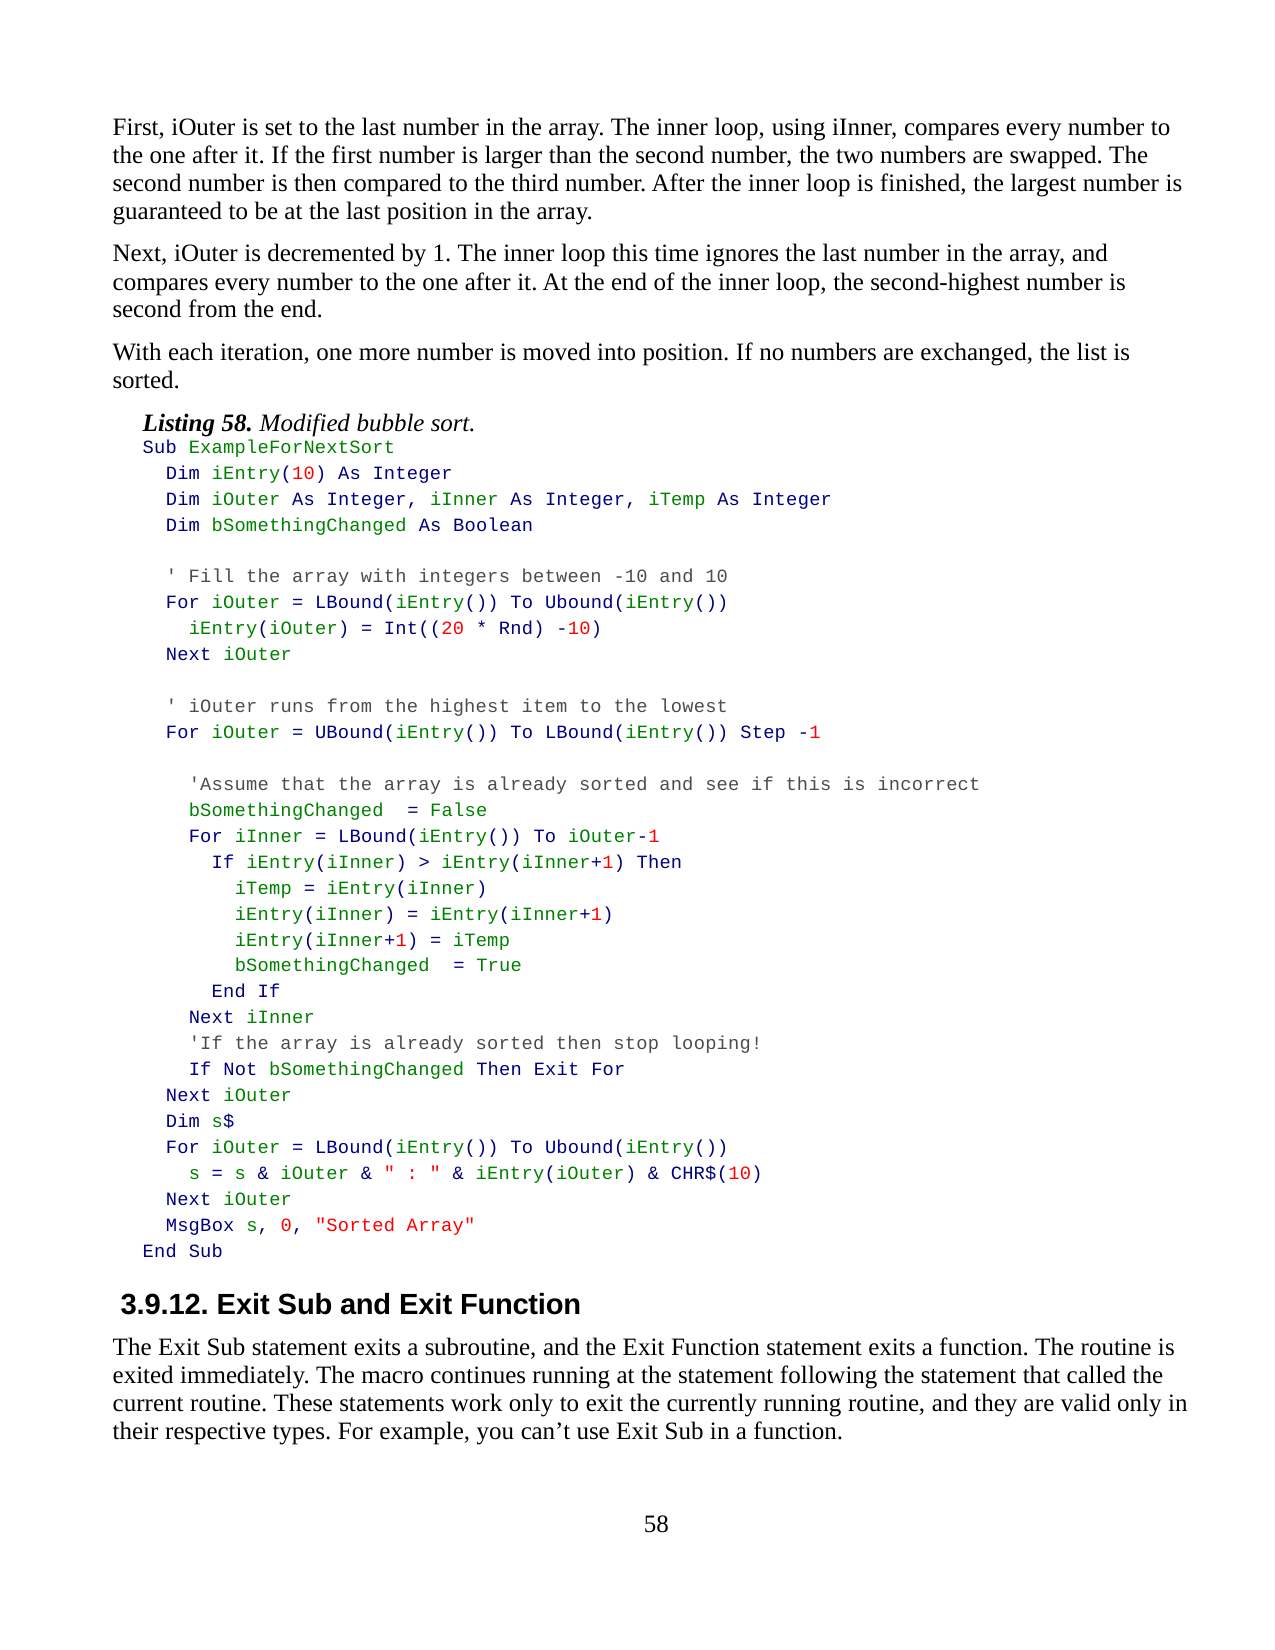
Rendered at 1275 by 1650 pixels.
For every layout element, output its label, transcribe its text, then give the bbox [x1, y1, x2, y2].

text iEntry(iOuter) = Int((20 * Rnd) -10) [142, 619, 1200, 640]
text The Exit Sub statement exits a subroutine, and the Exit Function statement exits a function. The routine is exited immediately. The macro continues running at the statement following the statement that called the current routine. These statements work only to exit the currently running routine, and they are valid only in their respective types. For example, you can’t use Exit Sub in a function. [112, 1333, 1200, 1445]
text ' iOuter runs from the highest item to the lowest [142, 696, 1200, 718]
text If Not bSomethingChanged Then Exit For [142, 1059, 1200, 1081]
text 'If the array is already sorted then stop looping! [142, 1034, 1200, 1055]
text Next iOuter [142, 644, 1200, 666]
text Dim iOuter As Integer, iInner As Integer, iTemp As Integer [142, 489, 1200, 510]
text If iEntry(iInner) > iEntry(iInner+1) Then [142, 852, 1200, 873]
text MsgBox s, 0, "Sorted Array" [142, 1215, 1200, 1237]
text ' Fill the array with integers between -10 and 10 [142, 567, 1200, 588]
text Dim s$ [142, 1111, 1200, 1133]
text iEntry(iInner) = iEntry(iInner+1) [142, 904, 1200, 925]
text With each iteration, one more number is moved into position. If no numbers are exchanged, the list is sorted. [112, 338, 1200, 394]
text bSomethingChanged = True [142, 956, 1200, 977]
text 'Assume that the array is already sorted and see if this is incorrect [142, 774, 1200, 796]
text Next iOuter [142, 1189, 1200, 1211]
text Dim iEntry(10) As Integer [142, 463, 1200, 484]
text For iInner = LBound(iEntry()) To iOuter-1 [142, 826, 1200, 848]
text First, iOuter is set to the last number in the array. The inner loop, using iInner, compares every number to the one after it. If the first number is larger than the second number, the two numbers are swapped. The second number is then compared to the third number. After the inner loop is finished, the largest number is guaranteed to be at the last position in the array. [112, 112, 1200, 224]
text For iOuter = LBound(iEntry()) To Ubound(iEntry()) [142, 1137, 1200, 1159]
text End If [142, 982, 1200, 1003]
text Sub ExampleForNextSort [142, 437, 1200, 458]
text Next iInner [142, 1008, 1200, 1029]
text Next, iOuter is decremented by 1. The inner loop this time ignores the last number in the array, and compares every number to the one after it. At the end of the inner loop, the second-highest number is second from the end. [112, 239, 1200, 323]
list Listing 58. Modified bubble sort. [142, 409, 1200, 437]
text Next iOuter [142, 1086, 1200, 1107]
subtitle Exit Sub and Exit Function [112, 1288, 1200, 1320]
text End Sub [142, 1241, 1200, 1263]
text bSomethingChanged = False [142, 800, 1200, 822]
text iEntry(iInner+1) = iTemp [142, 930, 1200, 951]
text s = s & iOuter & " : " & iEntry(iOuter) & CHR$(10) [142, 1163, 1200, 1185]
text Dim bSomethingChanged As Boolean [142, 515, 1200, 536]
text iTemp = iEntry(iInner) [142, 878, 1200, 899]
text For iOuter = LBound(iEntry()) To Ubound(iEntry()) [142, 593, 1200, 614]
text For iOuter = UBound(iEntry()) To LBound(iEntry()) Step -1 [142, 722, 1200, 744]
